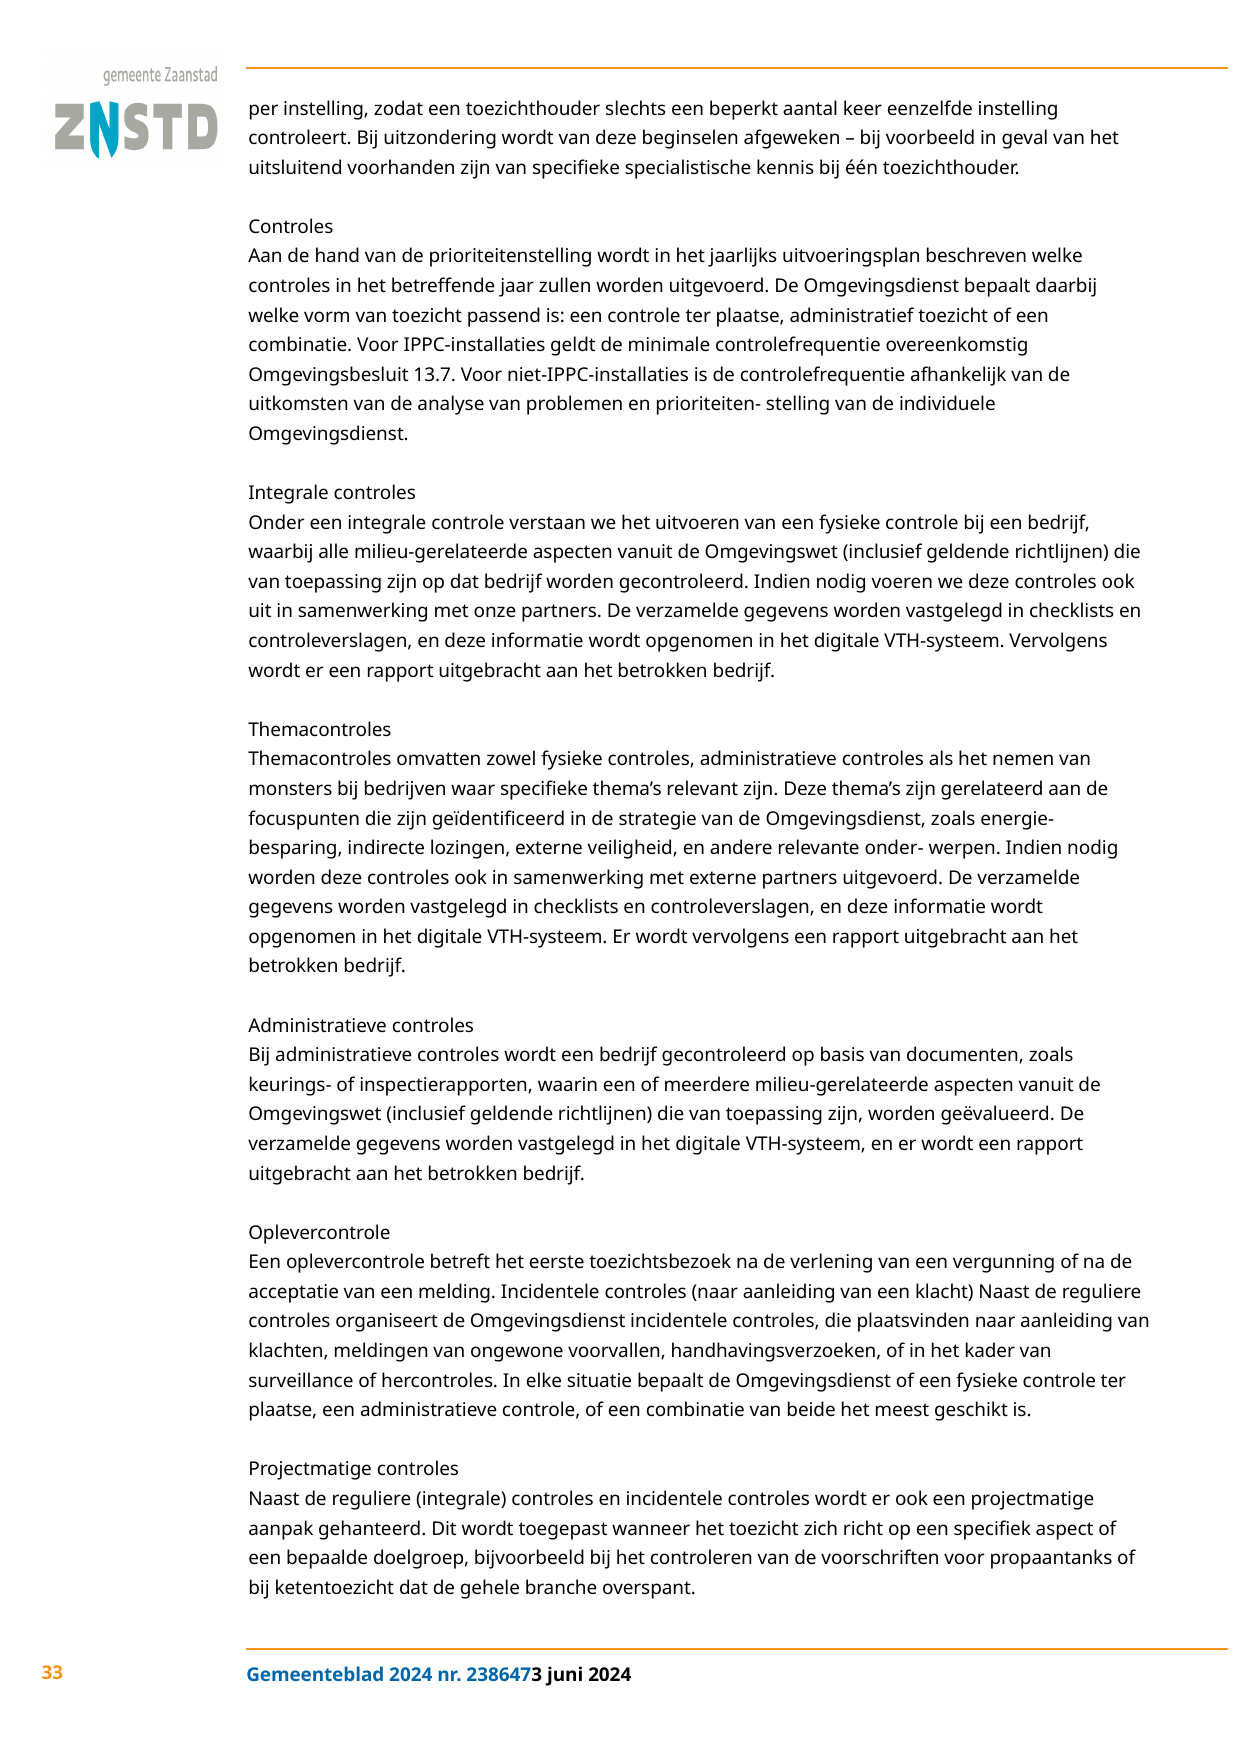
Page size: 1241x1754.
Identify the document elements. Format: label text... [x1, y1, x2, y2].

text Naast de reguliere (integrale) controles en incidentele controles wordt er ook een projectmatige aanpak gehanteerd. Dit wordt toegepast wanneer het toezicht zich richt op een specifiek aspect of een bepaalde doelgroep, bijvoorbeeld bij het controleren van de voorschriften voor propaantanks of bij ketentoezicht dat de gehele branche overspant. [248, 1485, 1152, 1600]
text Een oplevercontrole betreft het eerste toezichtsbezoek na de verlening van een vergunning of na de acceptatie van een melding. Incidentele controles (naar aanleiding van een klacht) Naast de reguliere controles organiseert de Omgevingsdienst incidentele controles, die plaatsvinden naar aanleiding van klachten, meldingen van ongewone voorvallen, handhavingsverzoeken, of in het kader van surveillance of hercontroles. In elke situatie bepaalt de Omgevingsdienst of een fysieke controle ter plaatse, een administratieve controle, of een combinatie van beide het meest geschikt is. [248, 1248, 1152, 1422]
text Administratieve controles [248, 1012, 1152, 1038]
text Oplevercontrole [248, 1219, 1152, 1245]
text Themacontroles [248, 716, 1152, 742]
text Themacontroles omvatten zowel fysieke controles, administratieve controles als het nemen van monsters bij bedrijven waar specifieke thema’s relevant zijn. Deze thema’s zijn gerelateerd aan de focuspunten die zijn geïdentificeerd in de strategie van de Omgevingsdienst, zoals energie- besparing, indirecte lozingen, externe veiligheid, en andere relevante onder- werpen. Indien nodig worden deze controles ook in samenwerking met externe partners uitgevoerd. De verzamelde gegevens worden vastgelegd in checklists en controleverslagen, en deze informatie wordt opgenomen in het digitale VTH-systeem. Er wordt vervolgens een rapport uitgebracht aan het betrokken bedrijf. [248, 746, 1152, 978]
text Bij administratieve controles wordt een bedrijf gecontroleerd op basis van documenten, zoals keurings- of inspectierapporten, waarin een of meerdere milieu-gerelateerde aspecten vanuit de Omgevingswet (inclusief geldende richtlijnen) die van toepassing zijn, worden geëvalueerd. De verzamelde gegevens worden vastgelegd in het digitale VTH-systeem, en er wordt een rapport uitgebracht aan het betrokken bedrijf. [248, 1041, 1152, 1186]
text Controles [248, 213, 1152, 239]
text Projectmatige controles [248, 1456, 1152, 1481]
text Aan de hand van de prioriteitenstelling wordt in het jaarlijks uitvoeringsplan beschreven welke controles in het betreffende jaar zullen worden uitgevoerd. De Omgevingsdienst bepaalt daarbij welke vorm van toezicht passend is: een controle ter plaatse, administratief toezicht of een combinatie. Voor IPPC-installaties geldt de minimale controlefrequentie overeenkomstig Omgevingsbesluit 13.7. Voor niet-IPPC-installaties is de controlefrequentie afhankelijk van de uitkomsten van de analyse van problemen en prioriteiten- stelling van de individuele Omgevingsdienst. [248, 243, 1152, 446]
text per instelling, zodat een toezichthouder slechts een beperkt aantal keer eenzelfde instelling controleert. Bij uitzondering wordt van deze beginselen afgeweken – bij voorbeeld in geval van het uitsluitend voorhanden zijn van specifieke specialistische kennis bij één toezichthouder. [248, 95, 1152, 180]
text Onder een integrale controle verstaan we het uitvoeren van een fysieke controle bij een bedrijf, waarbij alle milieu-gerelateerde aspecten vanuit de Omgevingswet (inclusief geldende richtlijnen) die van toepassing zijn op dat bedrijf worden gecontroleerd. Indien nodig voeren we deze controles ook uit in samenwerking met onze partners. De verzamelde gegevens worden vastgelegd in checklists en controleverslagen, en deze informatie wordt opgenomen in het digitale VTH-systeem. Vervolgens wordt er een rapport uitgebracht aan het betrokken bedrijf. [248, 509, 1152, 683]
text Integrale controles [248, 479, 1152, 505]
picture [41, 47, 231, 172]
